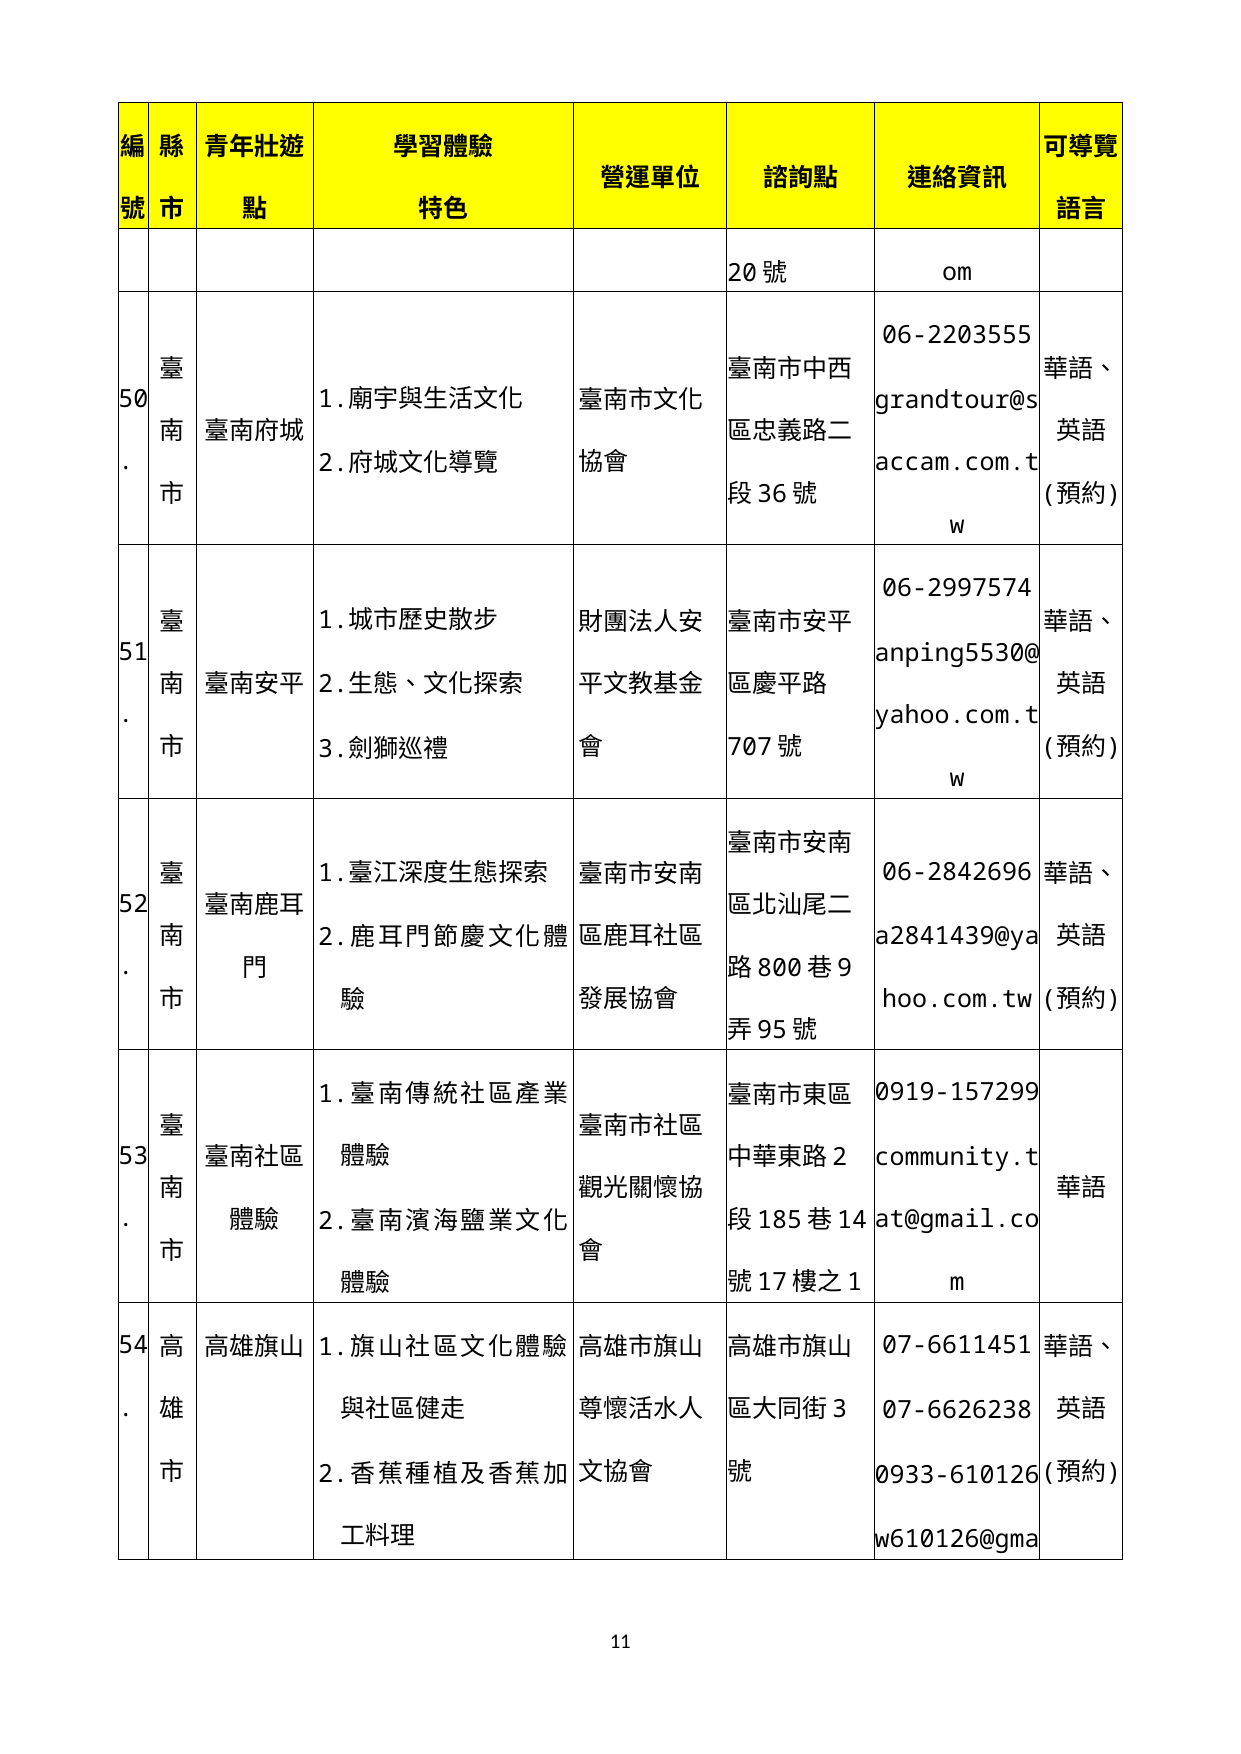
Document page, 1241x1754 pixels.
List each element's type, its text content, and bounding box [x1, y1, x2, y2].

table_cell 高雄旗山 [197, 1303, 313, 1559]
table_cell [119, 1050, 148, 1302]
table_cell 華語、英語(預約) [1040, 799, 1122, 1048]
table_cell 臺南市 [149, 1050, 196, 1302]
table_cell 華語 [1040, 1050, 1122, 1302]
table_cell [197, 229, 313, 291]
table_cell 0919-157299 community.tat@gmail.com [875, 1050, 1039, 1302]
table_cell 高雄市旗山尊懷活水人文協會 [574, 1303, 726, 1559]
table_cell 臺南府城 [197, 292, 313, 544]
table_cell 臺南市安南區鹿耳社區發展協會 [574, 799, 726, 1048]
table_cell 07-6611451 07-6626238 0933-610126 w610126@gma [875, 1303, 1039, 1559]
table_cell 1.臺江深度生態探索 2.鹿耳門節慶文化體驗 [314, 799, 573, 1048]
table_cell 臺南市 [149, 799, 196, 1048]
table_cell [119, 545, 148, 797]
table_cell 臺南市中西區忠義路二段36號 [727, 292, 874, 544]
table_cell 臺南鹿耳門 [197, 799, 313, 1048]
table_cell 高雄市旗山區大同街3號 [727, 1303, 874, 1559]
table_cell [119, 292, 148, 544]
table_header 諮詢點 [727, 103, 874, 228]
table_header 縣市 [149, 103, 196, 228]
table_header 青年壯遊點 [197, 103, 313, 228]
table_cell 06-2997574 anping5530@yahoo.com.tw [875, 545, 1039, 797]
table_header 營運單位 [574, 103, 726, 228]
table_cell 臺南市文化協會 [574, 292, 726, 544]
table_cell 06-2842696 a2841439@yahoo.com.tw [875, 799, 1039, 1048]
table_cell [314, 229, 573, 291]
table_cell [574, 229, 726, 291]
table_cell [1040, 229, 1122, 291]
table_header 學習體驗 特色 [314, 103, 573, 228]
table_cell 財團法人安平文教基金會 [574, 545, 726, 797]
table_cell 1.旗山社區文化體驗與社區健走 2.香蕉種植及香蕉加工料理 [314, 1303, 573, 1559]
table_cell 20號 [727, 229, 874, 291]
table_cell 華語、英語(預約) [1040, 545, 1122, 797]
table_cell 高雄市 [149, 1303, 196, 1559]
table_header 編號 [119, 103, 148, 228]
table_header 連絡資訊 [875, 103, 1039, 228]
table_cell 臺南市安平區慶平路707號 [727, 545, 874, 797]
table_cell 06-2203555 grandtour@saccam.com.tw [875, 292, 1039, 544]
table_cell 1.廟宇與生活文化 2.府城文化導覽 [314, 292, 573, 544]
table_cell 臺南市安南區北汕尾二路800巷9弄95號 [727, 799, 874, 1048]
table_cell 臺南社區體驗 [197, 1050, 313, 1302]
table_cell 臺南市社區觀光關懷協會 [574, 1050, 726, 1302]
table_cell [119, 799, 148, 1048]
table_cell [149, 229, 196, 291]
table_cell 1.臺南傳統社區產業體驗 2.臺南濱海鹽業文化體驗 [314, 1050, 573, 1302]
table_cell 臺南安平 [197, 545, 313, 797]
table_cell 華語、英語(預約) [1040, 292, 1122, 544]
table_header 可導覽語言 [1040, 103, 1122, 228]
table_cell 臺南市 [149, 292, 196, 544]
table_cell [119, 1303, 148, 1559]
table_cell 臺南市東區中華東路2段185巷14號17樓之1 [727, 1050, 874, 1302]
table_cell [119, 229, 148, 291]
table_cell om [875, 229, 1039, 291]
table_cell 1.城市歷史散步 2.生態、文化探索 3.劍獅巡禮 [314, 545, 573, 797]
table_cell 華語、英語(預約) [1040, 1303, 1122, 1559]
table_cell 臺南市 [149, 545, 196, 797]
